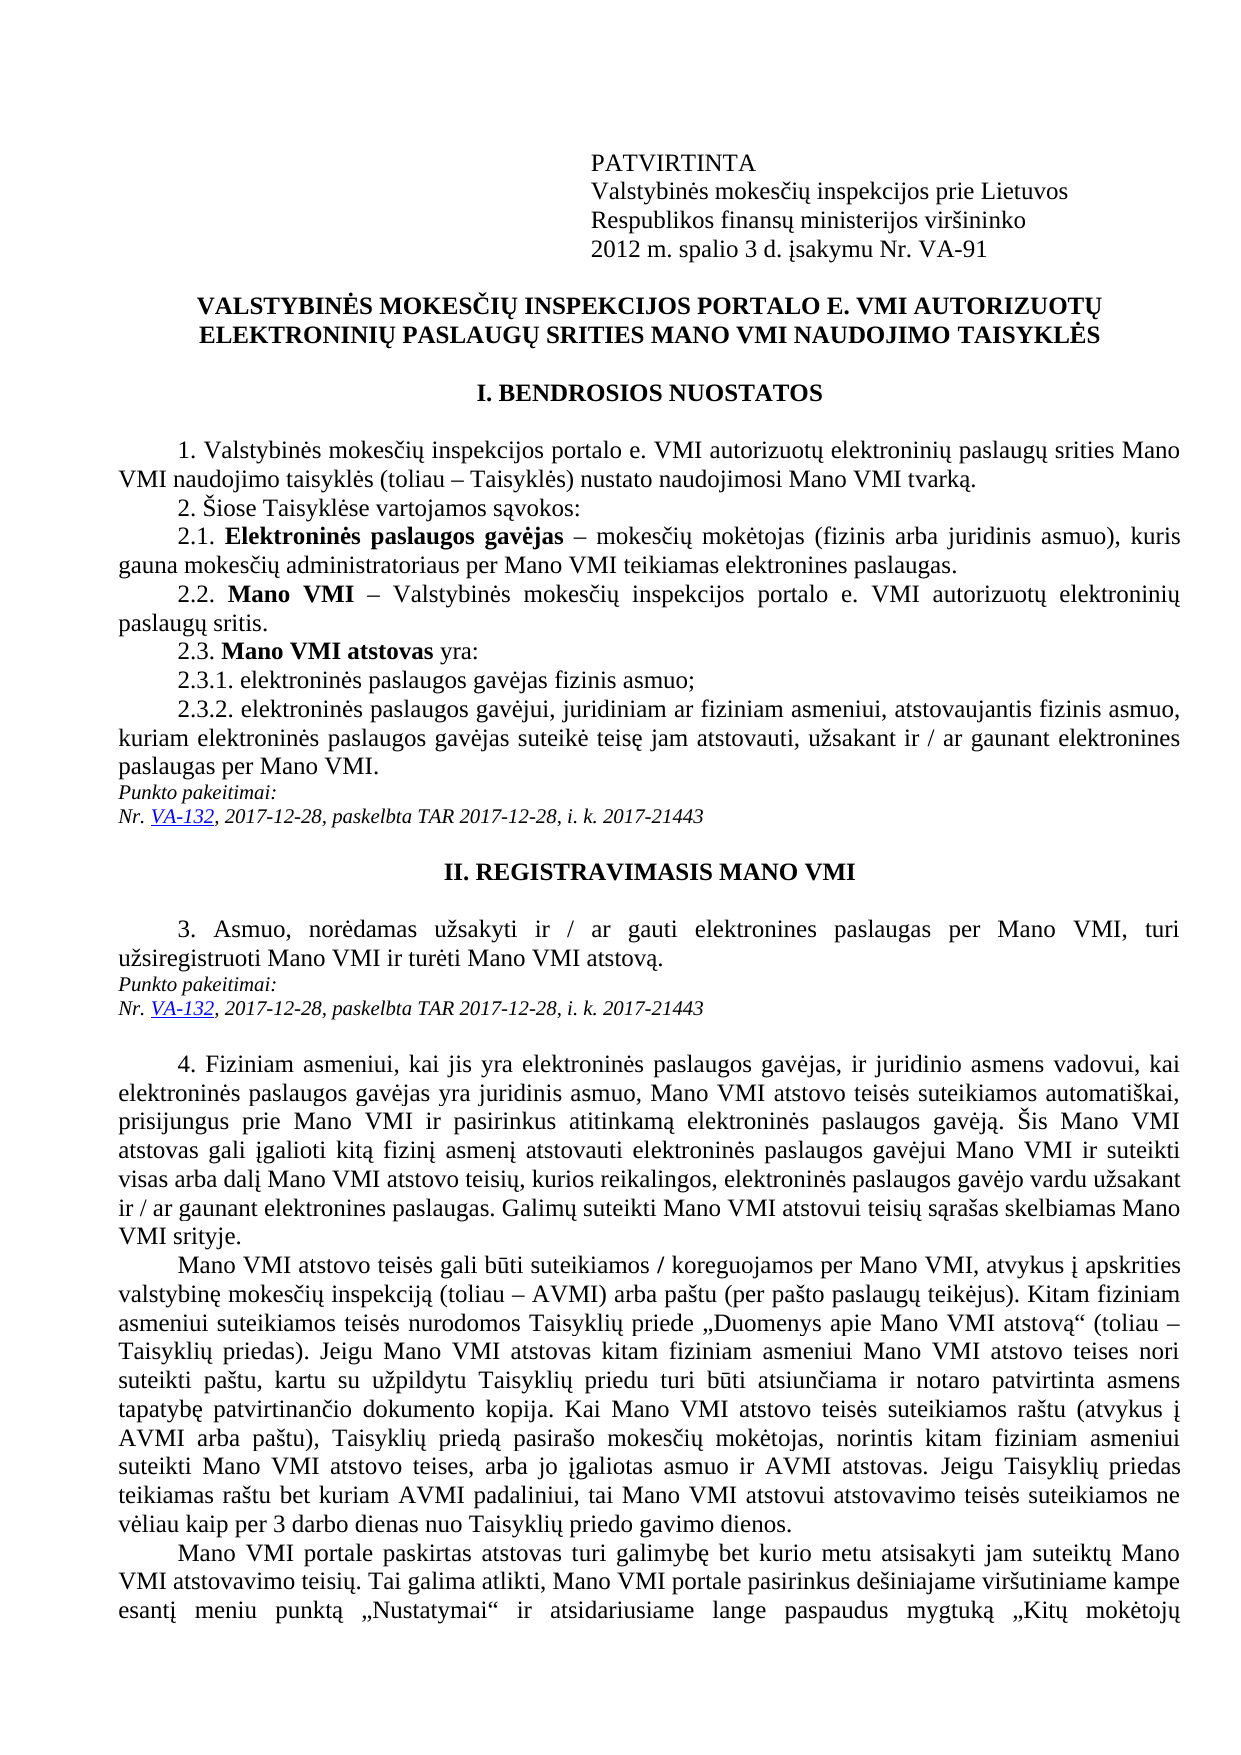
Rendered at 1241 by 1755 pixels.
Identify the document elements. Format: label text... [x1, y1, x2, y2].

text Respublikos finansų ministerijos viršininko [591, 205, 1181, 234]
text 2012 m. spalio 3 d. įsakymu Nr. VA-91 [591, 234, 1181, 263]
text VALSTYBINĖS MOKESČIŲ INSPEKCIJOS PORTALO e. VMI AUTORIZUOTŲ ELEKTRONINIŲ PASLAUGŲ SRITIES MANO VMI NAUDOJIMO TAISYKLĖS [118, 291, 1181, 349]
text 2.3.1. elektroninės paslaugos gavėjas fizinis asmuo; [118, 665, 1181, 694]
text 1. Valstybinės mokesčių inspekcijos portalo e. VMI autorizuotų elektroninių paslaugų srities Mano VMI naudojimo taisyklės (toliau – Taisyklės) nustato naudojimosi Mano VMI tvarką. [118, 435, 1181, 493]
text 3. Asmuo, norėdamas užsakyti ir / ar gauti elektronines paslaugas per Mano VMI, turi užsiregistruoti Mano VMI ir turėti Mano VMI atstovą. [118, 914, 1181, 972]
text Nr. VA-132, 2017-12-28, paskelbta TAR 2017-12-28, i. k. 2017-21443 [118, 996, 1181, 1020]
text 2. Šiose Taisyklėse vartojamos sąvokos: [118, 493, 1181, 521]
text Nr. VA-132, 2017-12-28, paskelbta TAR 2017-12-28, i. k. 2017-21443 [118, 804, 1181, 828]
text PATVIRTINTA [591, 148, 1181, 176]
text 4. Fiziniam asmeniui, kai jis yra elektroninės paslaugos gavėjas, ir juridinio asmens vadovui, kai elektroninės paslaugos gavėjas yra juridinis asmuo, Mano VMI atstovo teisės suteikiamos automatiškai, prisijungus prie Mano VMI ir pasirinkus atitinkamą elektroninės paslaugos gavėją. Šis Mano VMI atstovas gali įgalioti kitą fizinį asmenį atstovauti elektroninės paslaugos gavėjui Mano VMI ir suteikti visas arba dalį Mano VMI atstovo teisių, kurios reikalingos, elektroninės paslaugos gavėjo vardu užsakant ir / ar gaunant elektronines paslaugas. Galimų suteikti Mano VMI atstovui teisių sąrašas skelbiamas Mano VMI srityje. [118, 1049, 1181, 1250]
text Mano VMI atstovo teisės gali būti suteikiamos / koreguojamos per Mano VMI, atvykus į apskrities valstybinę mokesčių inspekciją (toliau – AVMI) arba paštu (per pašto paslaugų teikėjus). Kitam fiziniam asmeniui suteikiamos teisės nurodomos Taisyklių priede „Duomenys apie Mano VMI atstovą“ (toliau – Taisyklių priedas). Jeigu Mano VMI atstovas kitam fiziniam asmeniui Mano VMI atstovo teises nori suteikti paštu, kartu su užpildytu Taisyklių priedu turi būti atsiunčiama ir notaro patvirtinta asmens tapatybę patvirtinančio dokumento kopija. Kai Mano VMI atstovo teisės suteikiamos raštu (atvykus į AVMI arba paštu), Taisyklių priedą pasirašo mokesčių mokėtojas, norintis kitam fiziniam asmeniui suteikti Mano VMI atstovo teises, arba jo įgaliotas asmuo ir AVMI atstovas. Jeigu Taisyklių priedas teikiamas raštu bet kuriam AVMI padaliniui, tai Mano VMI atstovui atstovavimo teisės suteikiamos ne vėliau kaip per 3 darbo dienas nuo Taisyklių priedo gavimo dienos. [118, 1250, 1181, 1538]
text 2.2. Mano VMI – Valstybinės mokesčių inspekcijos portalo e. VMI autorizuotų elektroninių paslaugų sritis. [118, 579, 1181, 636]
text 2.3. Mano VMI atstovas yra: [118, 636, 1181, 665]
text 2.1. Elektroninės paslaugos gavėjas – mokesčių mokėtojas (fizinis arba juridinis asmuo), kuris gauna mokesčių administratoriaus per Mano VMI teikiamas elektronines paslaugas. [118, 521, 1181, 579]
text I. BENDROSIOS NUOSTATOS [118, 378, 1181, 406]
text II. REGISTRAVIMASIS MANO VMI [118, 857, 1181, 886]
text Valstybinės mokesčių inspekcijos prie Lietuvos [591, 176, 1181, 205]
text Punkto pakeitimai: [118, 972, 1181, 996]
text 2.3.2. elektroninės paslaugos gavėjui, juridiniam ar fiziniam asmeniui, atstovaujantis fizinis asmuo, kuriam elektroninės paslaugos gavėjas suteikė teisę jam atstovauti, užsakant ir / ar gaunant elektronines paslaugas per Mano VMI. [118, 694, 1181, 780]
text Punkto pakeitimai: [118, 780, 1181, 804]
text Mano VMI portale paskirtas atstovas turi galimybę bet kurio metu atsisakyti jam suteiktų Mano VMI atstovavimo teisių. Tai galima atlikti, Mano VMI portale pasirinkus dešiniajame viršutiniame kampe esantį meniu punktą „Nustatymai“ ir atsidariusiame lange paspaudus mygtuką „Kitų mokėtojų [118, 1538, 1181, 1624]
